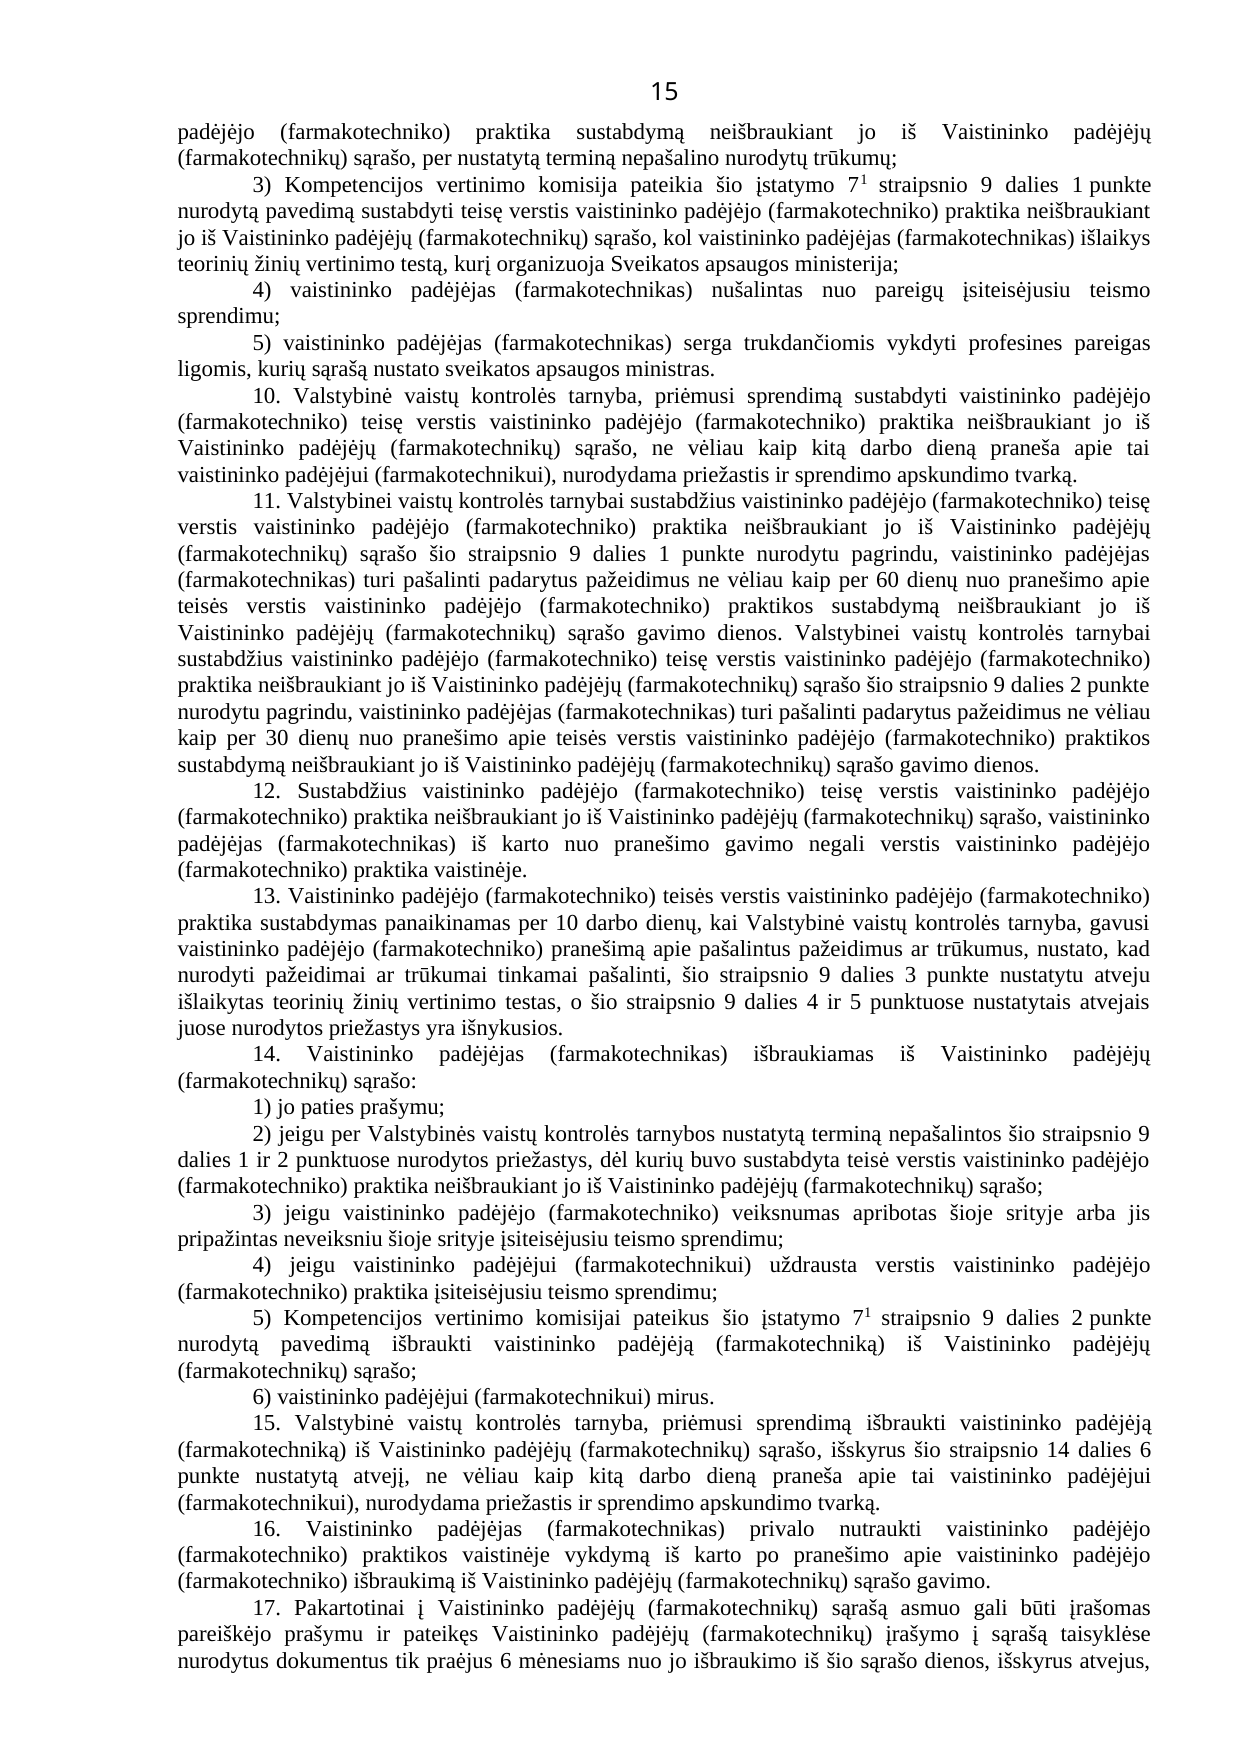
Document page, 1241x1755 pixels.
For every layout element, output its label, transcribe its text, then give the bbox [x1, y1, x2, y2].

text 11. Valstybinei vaistų kontrolės tarnybai sustabdžius vaistininko padėjėjo (farmakotechniko) teisę verstis vaistininko padėjėjo (farmakotechniko) praktika neišbraukiant jo iš Vaistininko padėjėjų (farmakotechnikų) sąrašo šio straipsnio 9 dalies 1 punkte nurodytu pagrindu, vaistininko padėjėjas (farmakotechnikas) turi pašalinti padarytus pažeidimus ne vėliau kaip per 60 dienų nuo pranešimo apie teisės verstis vaistininko padėjėjo (farmakotechniko) praktikos sustabdymą neišbraukiant jo iš Vaistininko padėjėjų (farmakotechnikų) sąrašo gavimo dienos. Valstybinei vaistų kontrolės tarnybai sustabdžius vaistininko padėjėjo (farmakotechniko) teisę verstis vaistininko padėjėjo (farmakotechniko) praktika neišbraukiant jo iš Vaistininko padėjėjų (farmakotechnikų) sąrašo šio straipsnio 9 dalies 2 punkte nurodytu pagrindu, vaistininko padėjėjas (farmakotechnikas) turi pašalinti padarytus pažeidimus ne vėliau kaip per 30 dienų nuo pranešimo apie teisės verstis vaistininko padėjėjo (farmakotechniko) praktikos sustabdymą neišbraukiant jo iš Vaistininko padėjėjų (farmakotechnikų) sąrašo gavimo dienos. [177, 487, 1152, 777]
text 13. Vaistininko padėjėjo (farmakotechniko) teisės verstis vaistininko padėjėjo (farmakotechniko) praktika sustabdymas panaikinamas per 10 darbo dienų, kai Valstybinė vaistų kontrolės tarnyba, gavusi vaistininko padėjėjo (farmakotechniko) pranešimą apie pašalintus pažeidimus ar trūkumus, nustato, kad nurodyti pažeidimai ar trūkumai tinkamai pašalinti, šio straipsnio 9 dalies 3 punkte nustatytu atveju išlaikytas teorinių žinių vertinimo testas, o šio straipsnio 9 dalies 4 ir 5 punktuose nustatytais atvejais juose nurodytos priežastys yra išnykusios. [177, 882, 1152, 1041]
text 1) jo paties prašymu; [177, 1093, 1152, 1119]
text 14. Vaistininko padėjėjas (farmakotechnikas) išbraukiamas iš Vaistininko padėjėjų (farmakotechnikų) sąrašo: [177, 1041, 1152, 1093]
text 3) Kompetencijos vertinimo komisija pateikia šio įstatymo 71 straipsnio 9 dalies 1 punkte nurodytą pavedimą sustabdyti teisę verstis vaistininko padėjėjo (farmakotechniko) praktika neišbraukiant jo iš Vaistininko padėjėjų (farmakotechnikų) sąrašo, kol vaistininko padėjėjas (farmakotechnikas) išlaikys teorinių žinių vertinimo testą, kurį organizuoja Sveikatos apsaugos ministerija; [177, 171, 1152, 276]
text 10. Valstybinė vaistų kontrolės tarnyba, priėmusi sprendimą sustabdyti vaistininko padėjėjo (farmakotechniko) teisę verstis vaistininko padėjėjo (farmakotechniko) praktika neišbraukiant jo iš Vaistininko padėjėjų (farmakotechnikų) sąrašo, ne vėliau kaip kitą darbo dieną praneša apie tai vaistininko padėjėjui (farmakotechnikui), nurodydama priežastis ir sprendimo apskundimo tvarką. [177, 382, 1152, 487]
text 15. Valstybinė vaistų kontrolės tarnyba, priėmusi sprendimą išbraukti vaistininko padėjėją (farmakotechniką) iš Vaistininko padėjėjų (farmakotechnikų) sąrašo, išskyrus šio straipsnio 14 dalies 6 punkte nustatytą atvejį, ne vėliau kaip kitą darbo dieną praneša apie tai vaistininko padėjėjui (farmakotechnikui), nurodydama priežastis ir sprendimo apskundimo tvarką. [177, 1409, 1152, 1515]
text 12. Sustabdžius vaistininko padėjėjo (farmakotechniko) teisę verstis vaistininko padėjėjo (farmakotechniko) praktika neišbraukiant jo iš Vaistininko padėjėjų (farmakotechnikų) sąrašo, vaistininko padėjėjas (farmakotechnikas) iš karto nuo pranešimo gavimo negali verstis vaistininko padėjėjo (farmakotechniko) praktika vaistinėje. [177, 777, 1152, 882]
text 4) vaistininko padėjėjas (farmakotechnikas) nušalintas nuo pareigų įsiteisėjusiu teismo sprendimu; [177, 276, 1152, 329]
text 17. Pakartotinai į Vaistininko padėjėjų (farmakotechnikų) sąrašą asmuo gali būti įrašomas pareiškėjo prašymu ir pateikęs Vaistininko padėjėjų (farmakotechnikų) įrašymo į sąrašą taisyklėse nurodytus dokumentus tik praėjus 6 mėnesiams nuo jo išbraukimo iš šio sąrašo dienos, išskyrus atvejus, [177, 1594, 1152, 1673]
text 2) jeigu per Valstybinės vaistų kontrolės tarnybos nustatytą terminą nepašalintos šio straipsnio 9 dalies 1 ir 2 punktuose nurodytos priežastys, dėl kurių buvo sustabdyta teisė verstis vaistininko padėjėjo (farmakotechniko) praktika neišbraukiant jo iš Vaistininko padėjėjų (farmakotechnikų) sąrašo; [177, 1119, 1152, 1199]
text 6) vaistininko padėjėjui (farmakotechnikui) mirus. [177, 1383, 1152, 1409]
text 5) vaistininko padėjėjas (farmakotechnikas) serga trukdančiomis vykdyti profesines pareigas ligomis, kurių sąrašą nustato sveikatos apsaugos ministras. [177, 329, 1152, 382]
text padėjėjo (farmakotechniko) praktika sustabdymą neišbraukiant jo iš Vaistininko padėjėjų (farmakotechnikų) sąrašo, per nustatytą terminą nepašalino nurodytų trūkumų; [177, 118, 1152, 171]
text 5) Kompetencijos vertinimo komisijai pateikus šio įstatymo 71 straipsnio 9 dalies 2 punkte nurodytą pavedimą išbraukti vaistininko padėjėją (farmakotechniką) iš Vaistininko padėjėjų (farmakotechnikų) sąrašo; [177, 1304, 1152, 1383]
text 4) jeigu vaistininko padėjėjui (farmakotechnikui) uždrausta verstis vaistininko padėjėjo (farmakotechniko) praktika įsiteisėjusiu teismo sprendimu; [177, 1251, 1152, 1304]
text 16. Vaistininko padėjėjas (farmakotechnikas) privalo nutraukti vaistininko padėjėjo (farmakotechniko) praktikos vaistinėje vykdymą iš karto po pranešimo apie vaistininko padėjėjo (farmakotechniko) išbraukimą iš Vaistininko padėjėjų (farmakotechnikų) sąrašo gavimo. [177, 1515, 1152, 1594]
text 3) jeigu vaistininko padėjėjo (farmakotechniko) veiksnumas apribotas šioje srityje arba jis pripažintas neveiksniu šioje srityje įsiteisėjusiu teismo sprendimu; [177, 1199, 1152, 1251]
